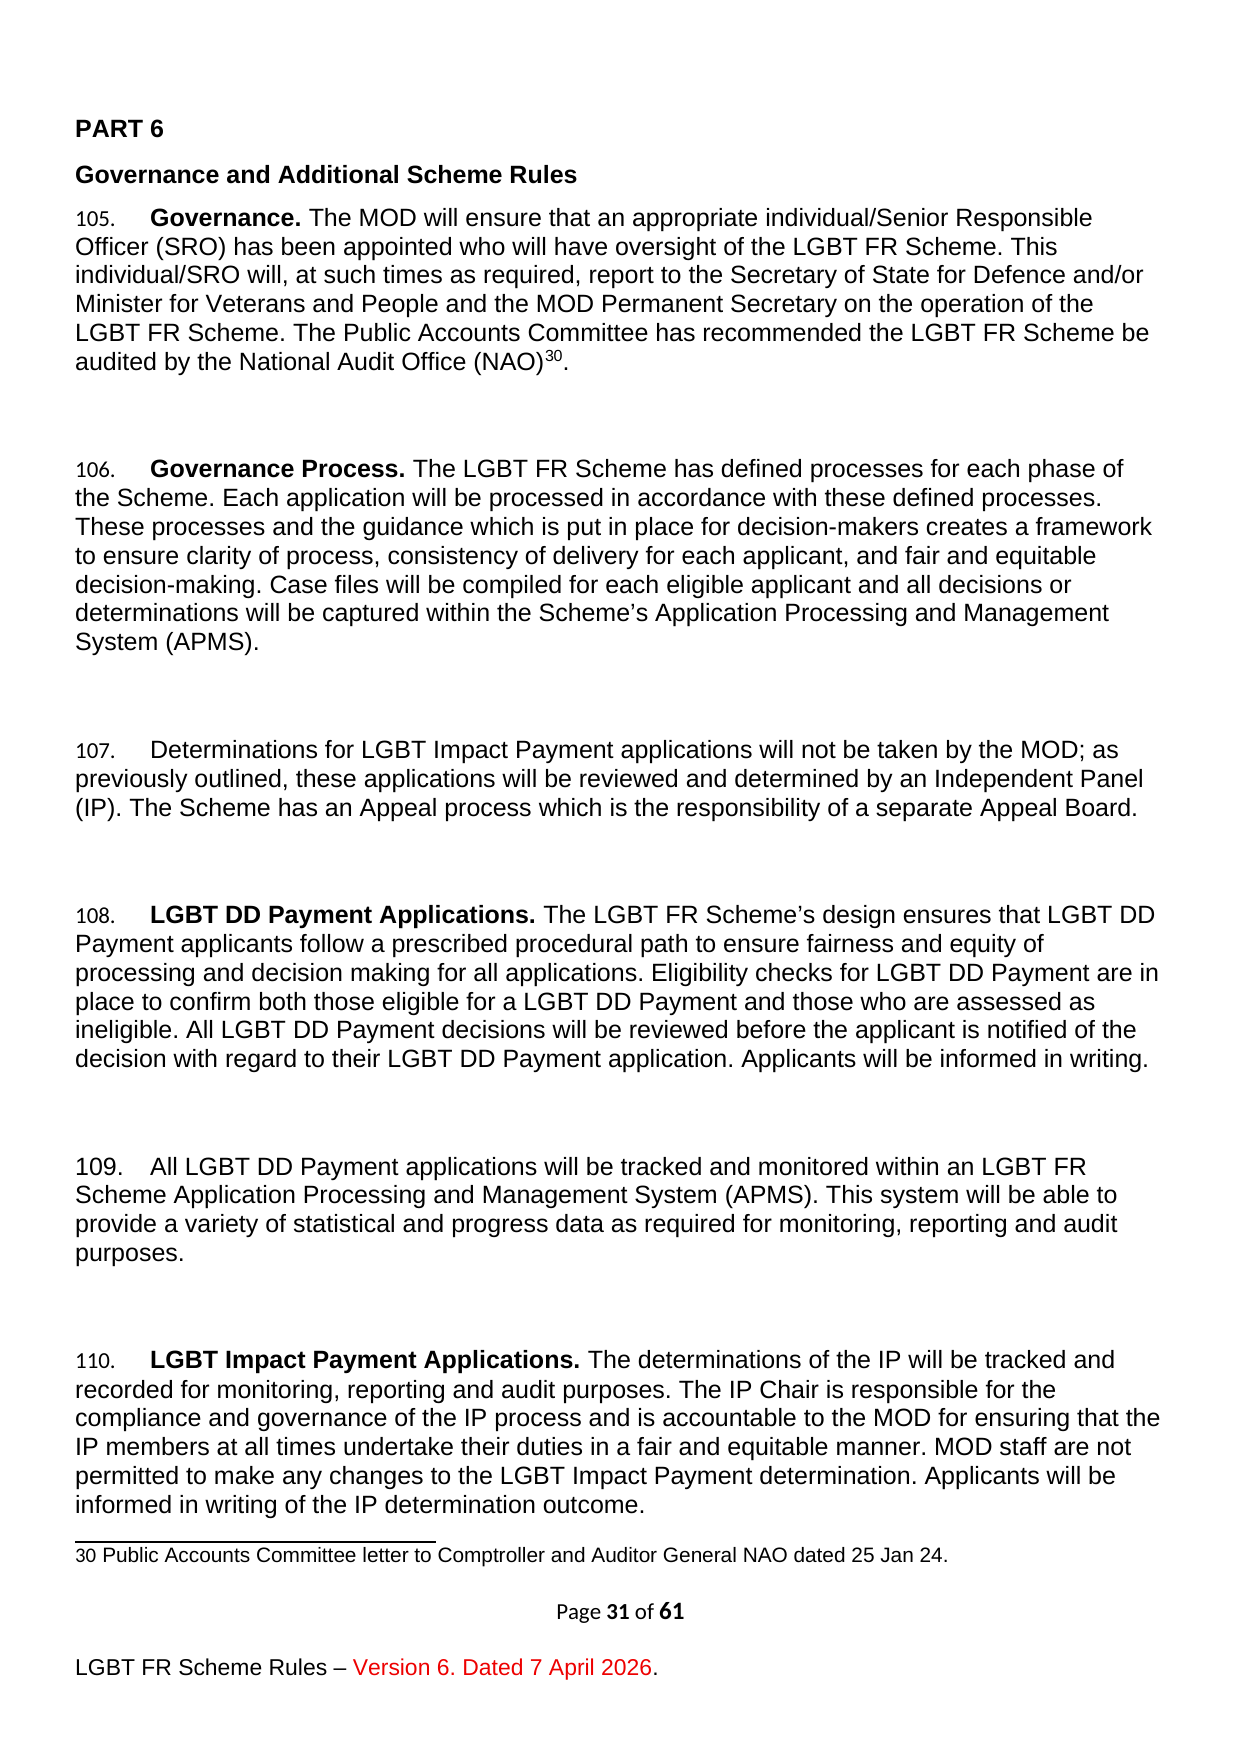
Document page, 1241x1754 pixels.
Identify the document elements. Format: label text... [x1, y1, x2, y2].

list LGBT DD Payment Applications. The LGBT FR Scheme’s design ensures that LGBT DD Payment applicants follow a prescribed procedural path to ensure fairness and equity of processing and decision making for all applications. Eligibility checks for LGBT DD Payment are in place to confirm both those eligible for a LGBT DD Payment and those who are assessed as ineligible. All LGBT DD Payment decisions will be reviewed before the applicant is notified of the decision with regard to their LGBT DD Payment application. Applicants will be informed in writing. [75, 900, 1165, 1073]
list Governance. The MOD will ensure that an appropriate individual/Senior Responsible Officer (SRO) has been appointed who will have oversight of the LGBT FR Scheme. This individual/SRO will, at such times as required, report to the Secretary of State for Defence and/or Minister for Veterans and People and the MOD Permanent Secretary on the operation of the LGBT FR Scheme. The Public Accounts Committee has recommended the LGBT FR Scheme be audited by the National Audit Office (NAO). [75, 203, 1165, 376]
list Governance Process. The LGBT FR Scheme has defined processes for each phase of the Scheme. Each application will be processed in accordance with these defined processes. These processes and the guidance which is put in place for decision-makers creates a framework to ensure clarity of process, consistency of delivery for each applicant, and fair and equitable decision-making. Case files will be compiled for each eligible applicant and all decisions or determinations will be captured within the Scheme’s Application Processing and Management System (APMS). [75, 454, 1165, 656]
subtitle Governance and Additional Scheme Rules [75, 160, 1165, 188]
list PART 6 [75, 114, 1165, 143]
list Determinations for LGBT Impact Payment applications will not be taken by the MOD; as previously outlined, these applications will be reviewed and determined by an Independent Panel (IP). The Scheme has an Appeal process which is the responsibility of a separate Appeal Board. [75, 735, 1165, 821]
list LGBT Impact Payment Applications. The determinations of the IP will be tracked and recorded for monitoring, reporting and audit purposes. The IP Chair is responsible for the compliance and governance of the IP process and is accountable to the MOD for ensuring that the IP members at all times undertake their duties in a fair and equitable manner. MOD staff are not permitted to make any changes to the LGBT Impact Payment determination. Applicants will be informed in writing of the IP determination outcome. [75, 1346, 1165, 1518]
list Public Accounts Committee letter to Comptroller and Auditor General NAO dated 25 Jan 24. [75, 1542, 1165, 1567]
list All LGBT DD Payment applications will be tracked and monitored within an LGBT FR Scheme Application Processing and Management System (APMS). This system will be able to provide a variety of statistical and progress data as required for monitoring, reporting and audit purposes. [75, 1152, 1165, 1267]
